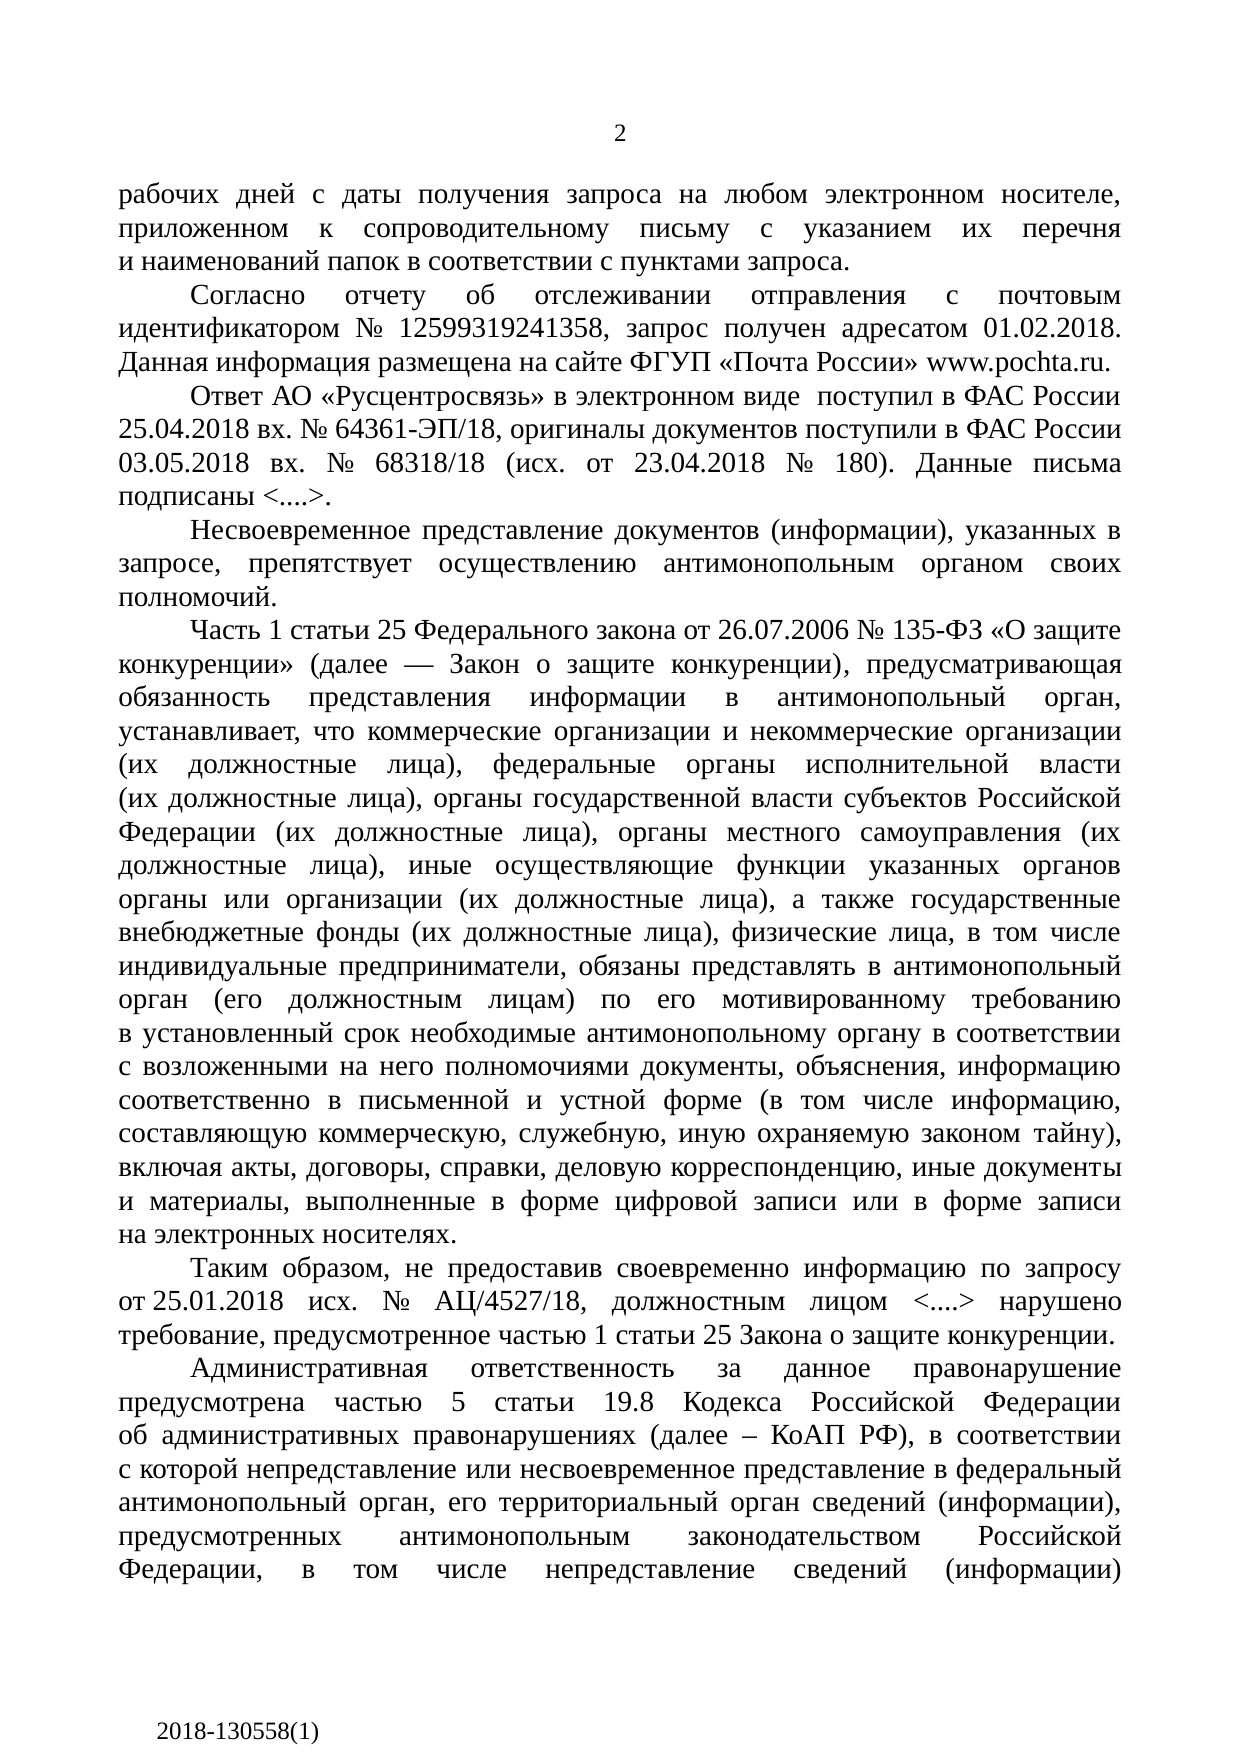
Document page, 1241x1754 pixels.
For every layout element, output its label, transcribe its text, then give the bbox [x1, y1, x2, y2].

text Административная ответственность за данное правонарушение предусмотрена частью 5 статьи 19.8 Кодекса Российской Федерации об административных правонарушениях (далее – КоАП РФ), в соответствии с которой непредставление или несвоевременное представление в федеральный антимонопольный орган, его территориальный орган сведений (информации), предусмотренных антимонопольным законодательством Российской Федерации, в том числе непредставление сведений (информации) [118, 1350, 1122, 1585]
text конкуренции» (далее — Закон о защите конкуренции), предусматривающая обязанность представления информации в антимонопольный орган, устанавливает, что коммерческие организации и некоммерческие организации (их должностные лица), федеральные органы исполнительной власти (их должностные лица), органы государственной власти субъектов Российской Федерации (их должностные лица), органы местного самоуправления (их должностные лица), иные осуществляющие функции указанных органов органы или организации (их должностные лица), а также государственные внебюджетные фонды (их должностные лица), физические лица, в том числе индивидуальные предприниматели, обязаны представлять в антимонопольный орган (его должностным лицам) по его мотивированному требованию в установленный срок необходимые антимонопольному органу в соответствии с возложенными на него полномочиями документы, объяснения, информацию соответственно в письменной и устной форме (в том числе информацию, составляющую коммерческую, служебную, иную охраняемую законом тайну), включая акты, договоры, справки, деловую корреспонденцию, иные документы и материалы, выполненные в форме цифровой записи или в форме записи на электронных носителях. [118, 646, 1122, 1250]
text Таким образом, не предоставив своевременно информацию по запросу от 25.01.2018 исх. № АЦ/4527/18, должностным лицом <....> нарушено требование, предусмотренное частью 1 статьи 25 Закона о защите конкуренции. [118, 1250, 1122, 1350]
text Ответ АО «Русцентросвязь» в электронном виде поступил в ФАС России 25.04.2018 вх. № 64361-ЭП/18, оригиналы документов поступили в ФАС России 03.05.2018 вх. № 68318/18 (исх. от 23.04.2018 № 180). Данные письма подписаны <....>. [118, 378, 1122, 512]
text Согласно отчету об отслеживании отправления с почтовым идентификатором № 12599319241358, запрос получен адресатом 01.02.2018. Данная информация размещена на сайте ФГУП «Почта России» www.pochta.ru. [118, 277, 1122, 378]
text Несвоевременное представление документов (информации), указанных в запросе, препятствует осуществлению антимонопольным органом своих полномочий. [118, 512, 1122, 612]
text рабочих дней с даты получения запроса на любом электронном носителе, приложенном к сопроводительному письму с указанием их перечня и наименований папок в соответствии с пунктами запроса. [118, 176, 1122, 277]
text Часть 1 статьи 25 Федерального закона от 26.07.2006 № 135-ФЗ «О защите [118, 612, 1122, 646]
